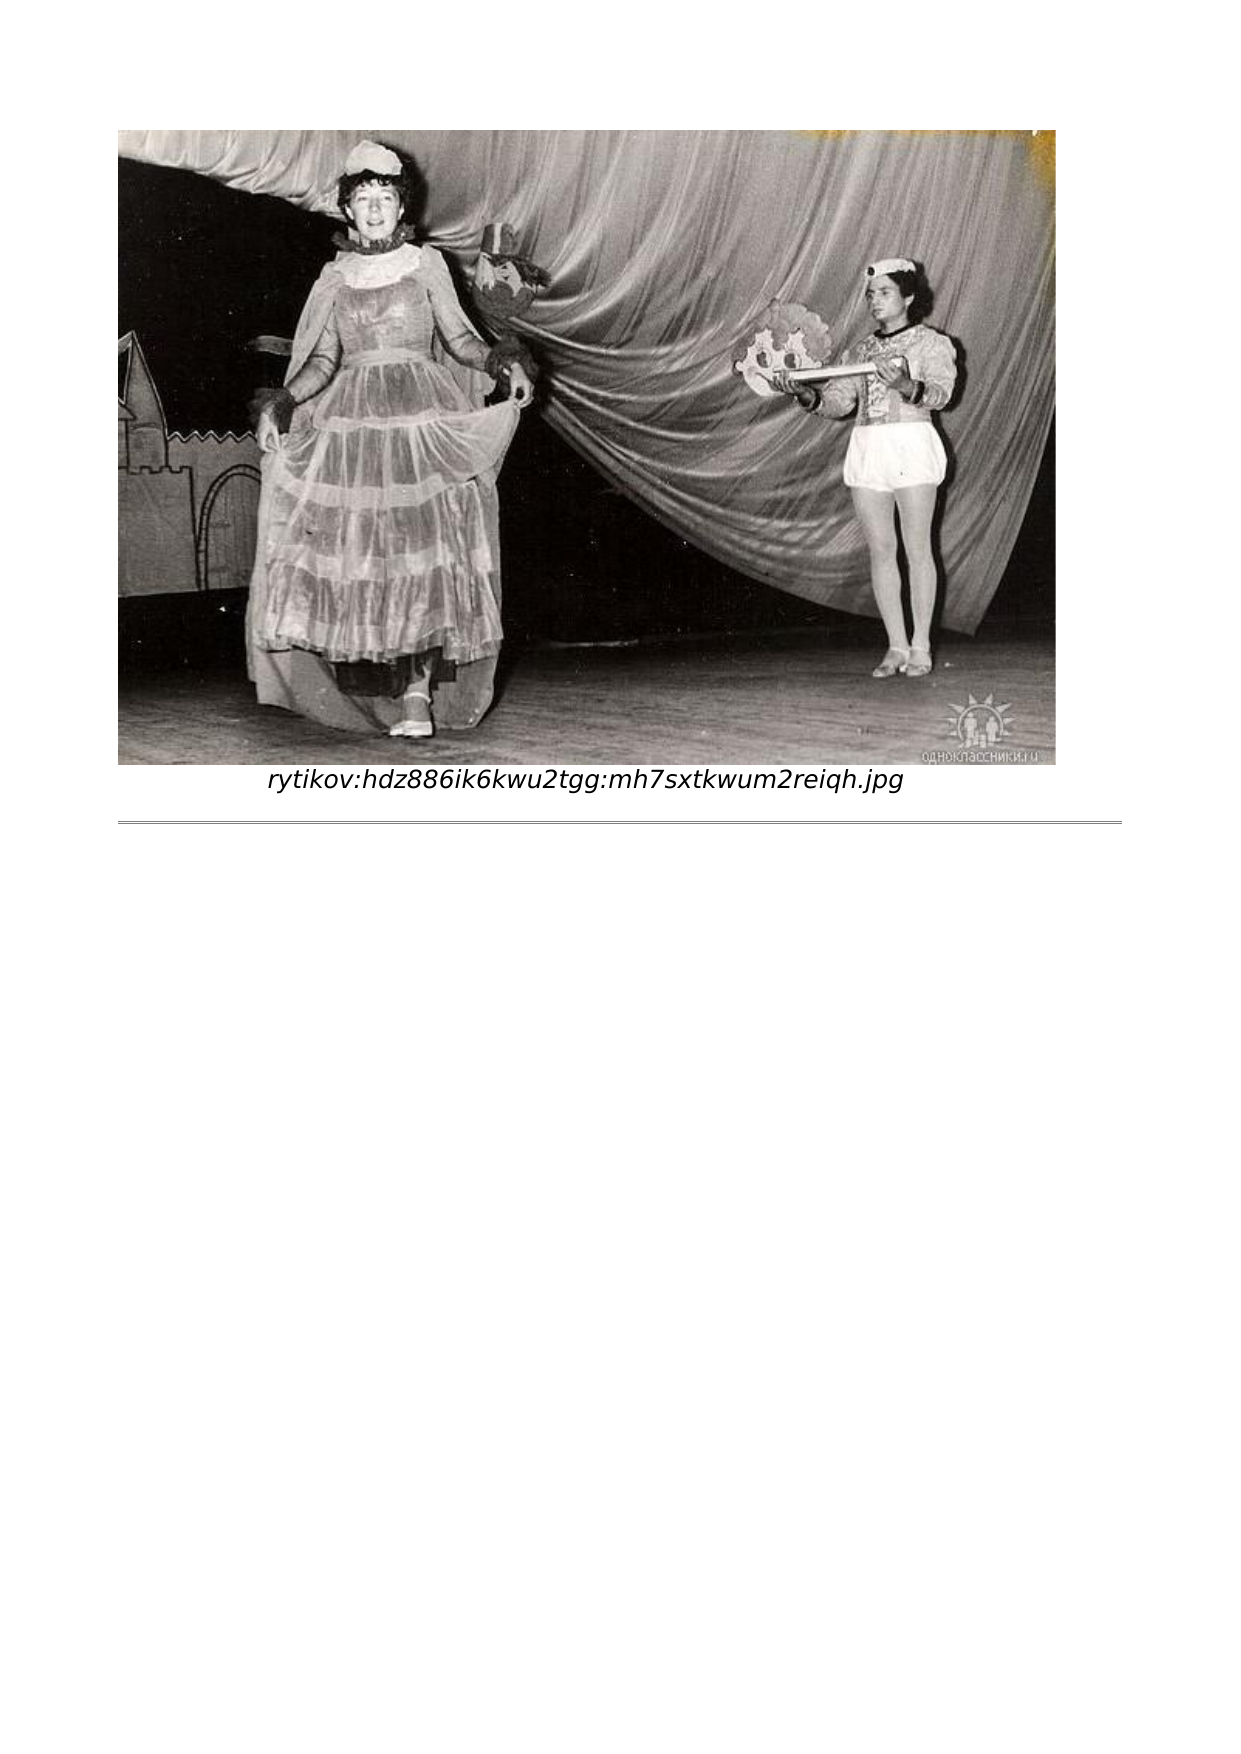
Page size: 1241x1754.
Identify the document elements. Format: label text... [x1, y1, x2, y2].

picture [118, 130, 1056, 765]
text rytikov:hdz886ik6kwu2tgg:mh7sxtkwum2reiqh.jpg [118, 765, 1056, 794]
